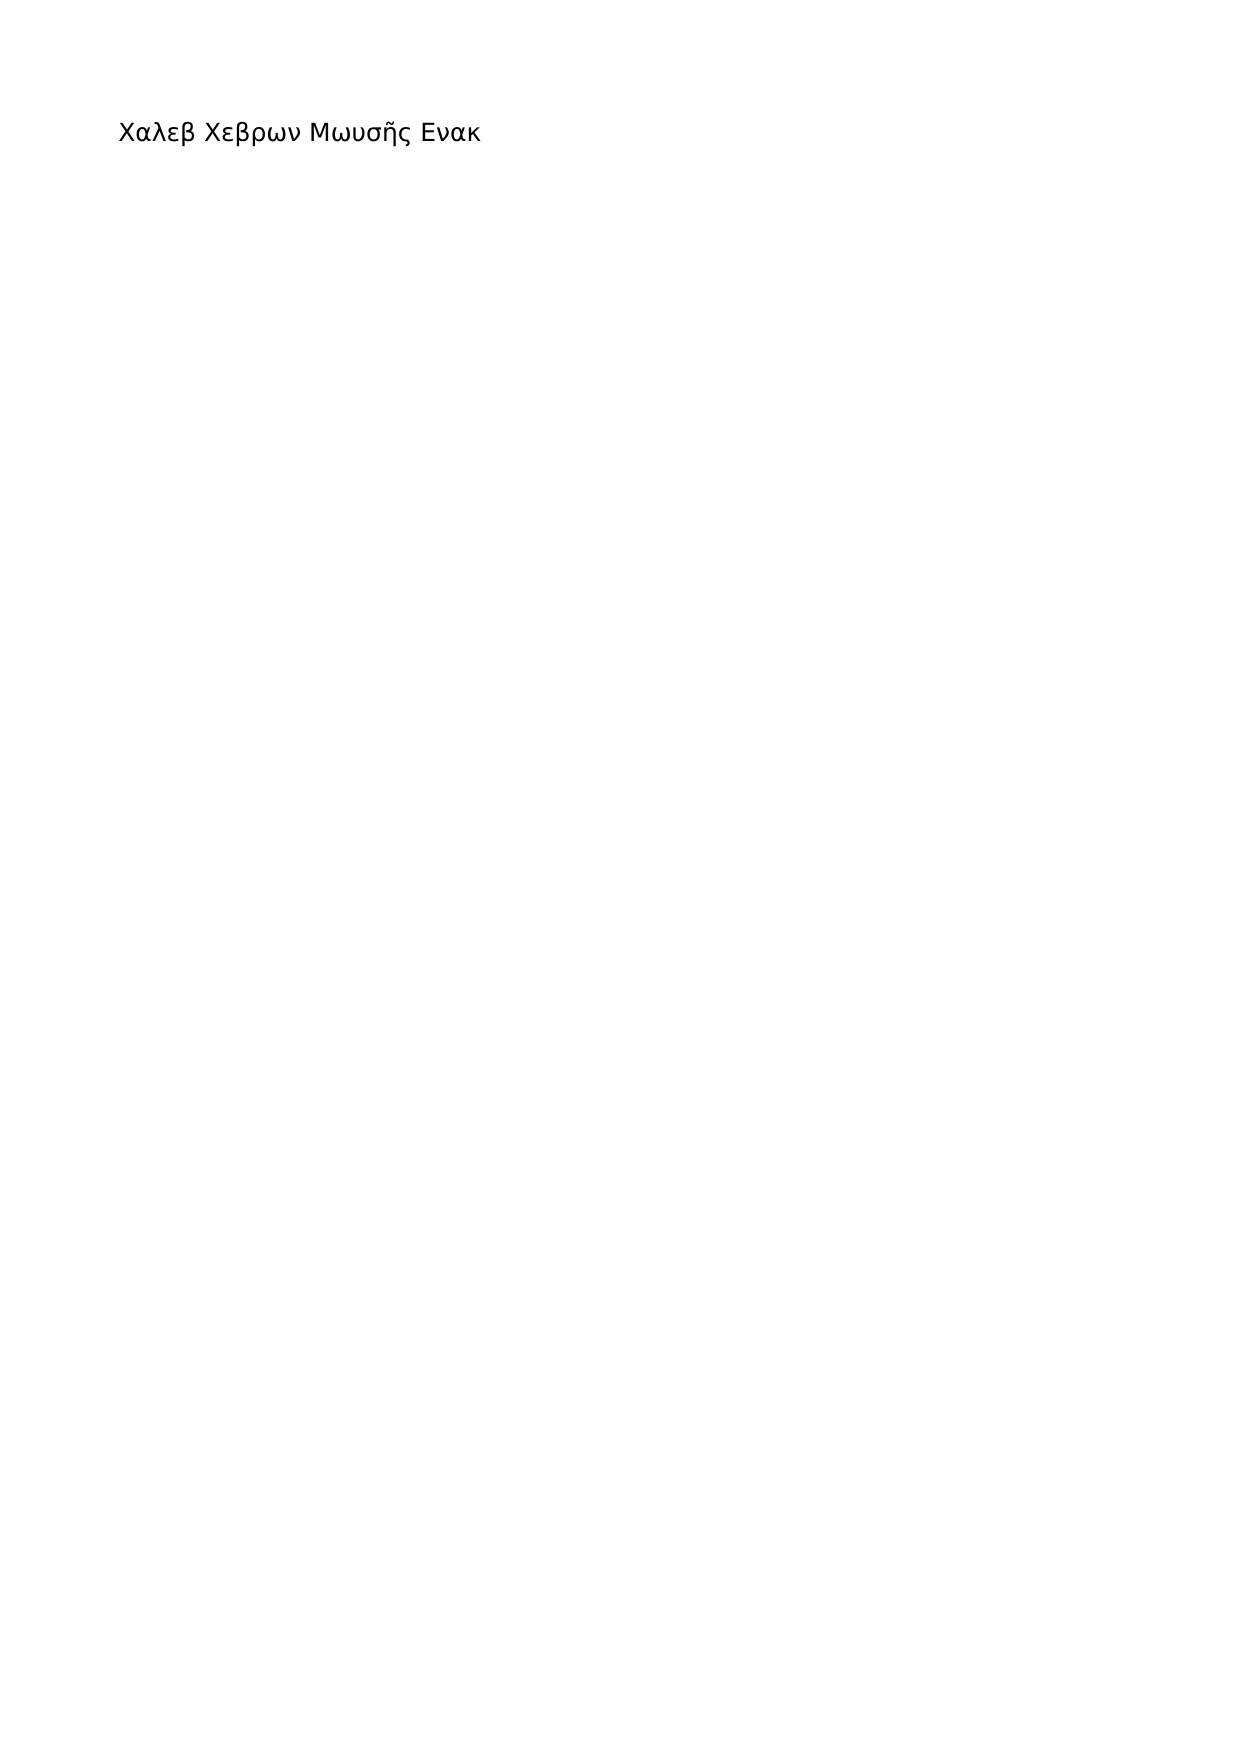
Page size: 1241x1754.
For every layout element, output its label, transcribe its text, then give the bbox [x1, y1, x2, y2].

text Χαλεβ Χεβρων Μωυσῆς Ενακ [118, 118, 1122, 147]
